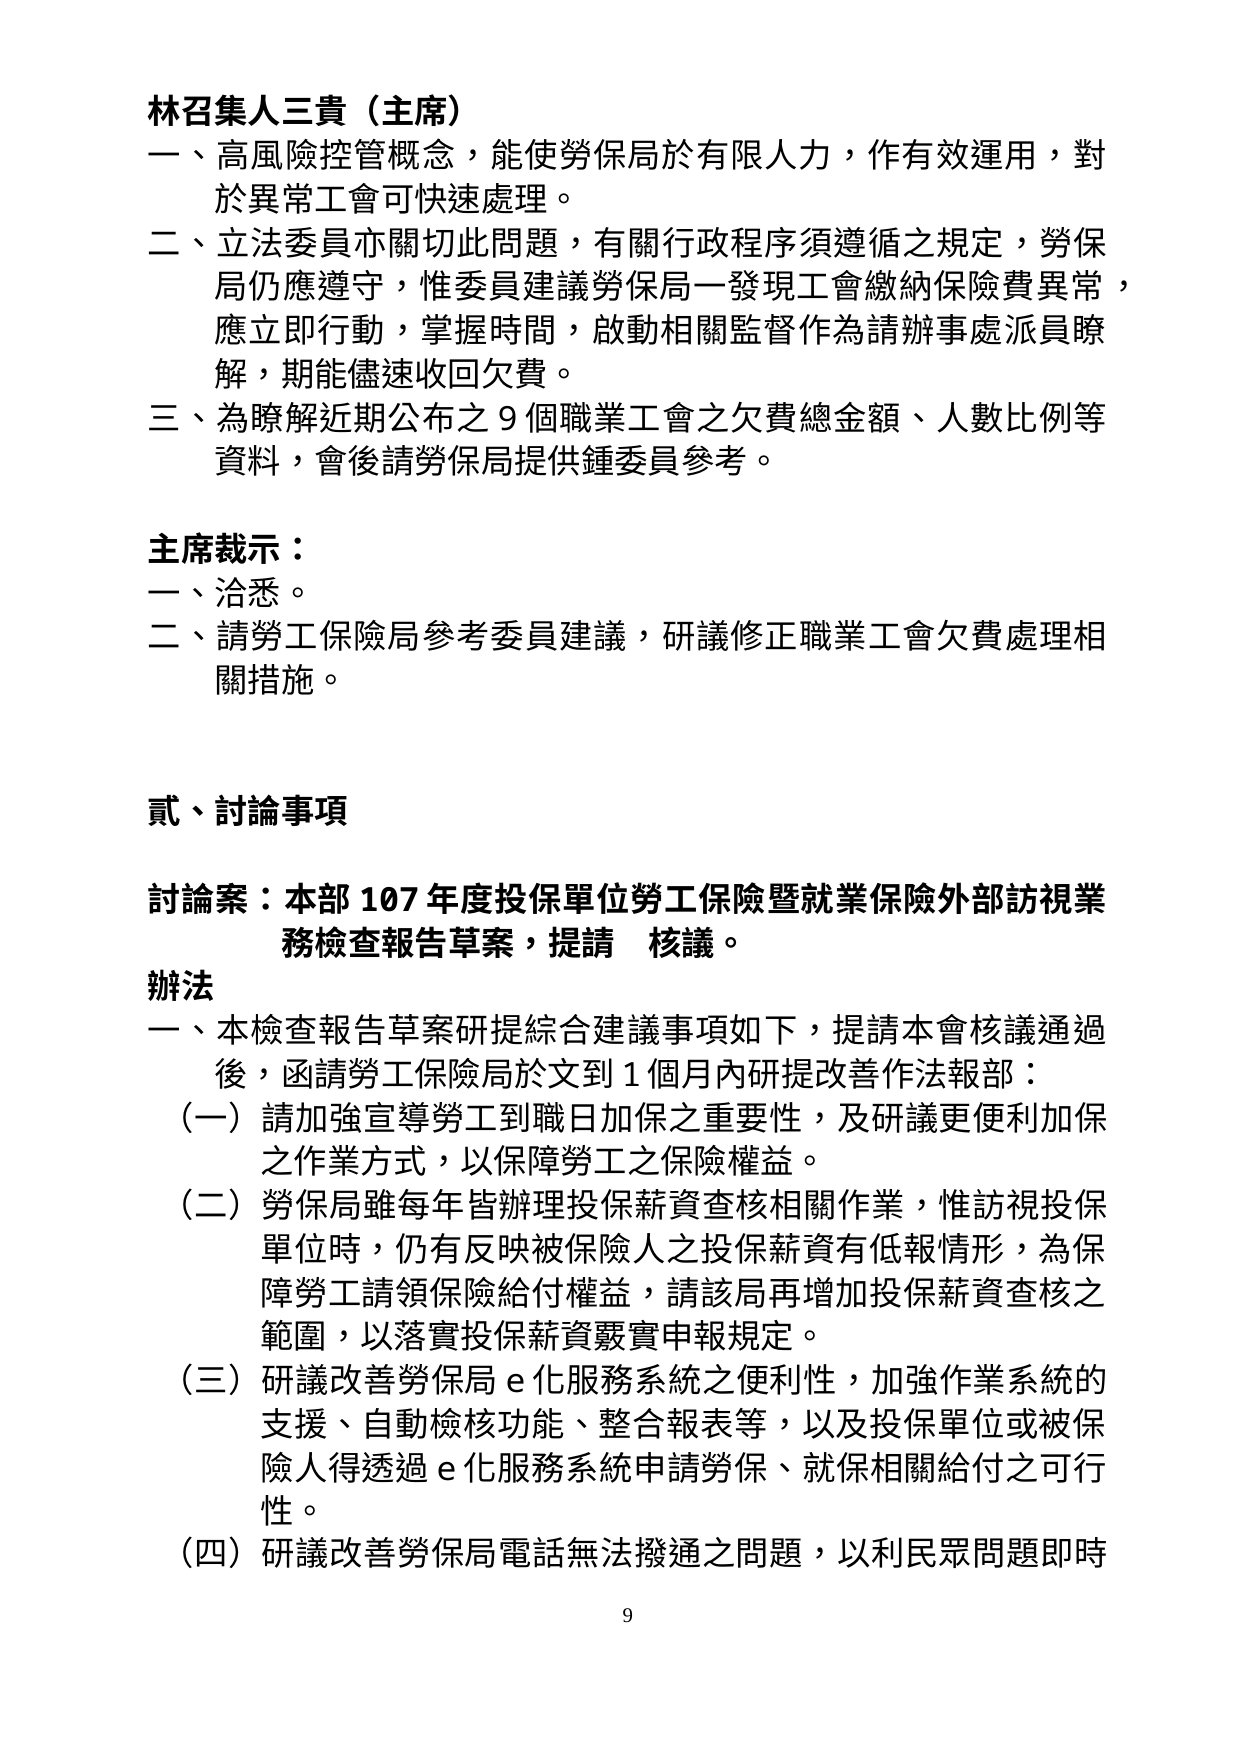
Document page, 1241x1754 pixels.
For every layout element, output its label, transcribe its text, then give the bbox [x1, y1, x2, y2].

text （三）研議改善勞保局e化服務系統之便利性，加強作業系統的支援、自動檢核功能、整合報表等，以及投保單位或被保險人得透過e化服務系統申請勞保、就保相關給付之可行性。 [160, 1357, 1107, 1532]
text 討論案：本部107年度投保單位勞工保險暨就業保險外部訪視業務檢查報告草案，提請 核議。 [148, 876, 1107, 964]
text 三、為瞭解近期公布之9個職業工會之欠費總金額、人數比例等資料，會後請勞保局提供鍾委員參考。 [148, 395, 1107, 482]
text 二、請勞工保險局參考委員建議，研議修正職業工會欠費處理相關措施。 [148, 614, 1107, 701]
text 貳、討論事項 [148, 789, 1107, 832]
text 一、高風險控管概念，能使勞保局於有限人力，作有效運用，對於異常工會可快速處理。 [148, 132, 1107, 220]
text 一、本檢查報告草案研提綜合建議事項如下，提請本會核議通過後，函請勞工保險局於文到1個月內研提改善作法報部： [148, 1007, 1107, 1095]
text 一、洽悉。 [148, 570, 1107, 614]
text （一）請加強宣導勞工到職日加保之重要性，及研議更便利加保之作業方式，以保障勞工之保險權益。 [160, 1095, 1107, 1182]
text （二）勞保局雖每年皆辦理投保薪資查核相關作業，惟訪視投保單位時，仍有反映被保險人之投保薪資有低報情形，為保障勞工請領保險給付權益，請該局再增加投保薪資查核之範圍，以落實投保薪資覈實申報規定。 [160, 1182, 1107, 1357]
text 林召集人三貴（主席） [148, 89, 1107, 132]
text （四）研議改善勞保局電話無法撥通之問題，以利民眾問題即時 [160, 1532, 1107, 1574]
text 二、立法委員亦關切此問題，有關行政程序須遵循之規定，勞保局仍應遵守，惟委員建議勞保局一發現工會繳納保險費異常，應立即行動，掌握時間，啟動相關監督作為請辦事處派員瞭解，期能儘速收回欠費。 [148, 220, 1107, 395]
text 辦法 [148, 964, 1107, 1007]
text 主席裁示： [148, 526, 1107, 570]
